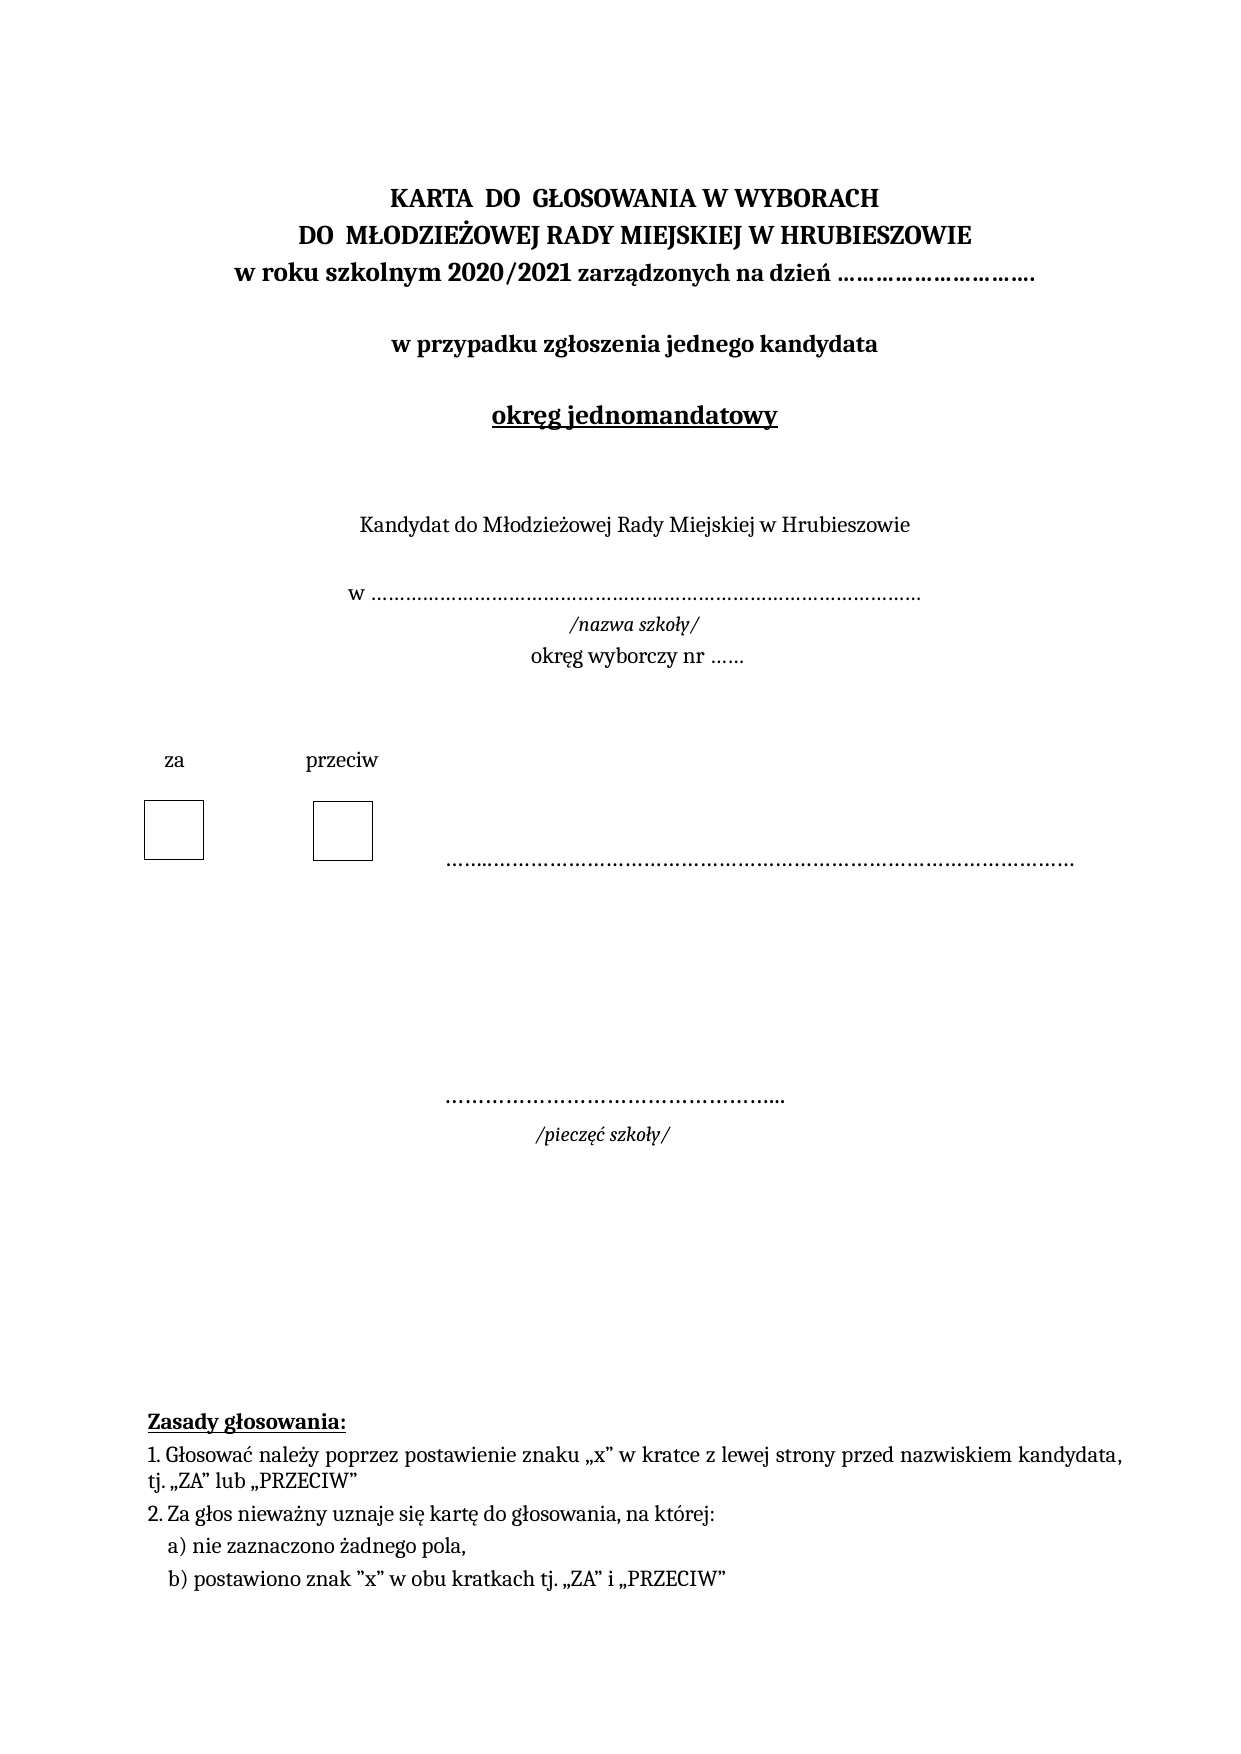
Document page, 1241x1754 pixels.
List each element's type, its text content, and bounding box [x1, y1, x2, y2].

text /pieczęć szkoły/ [148, 1117, 1122, 1148]
text Kandydat do Młodzieżowej Rady Miejskiej w Hrubieszowie [148, 512, 1122, 538]
text okręg jednomandatowy [148, 400, 1122, 431]
text w przypadku zgłoszenia jednego kandydata [148, 330, 1122, 358]
text w …………………………………………………………………………………… [148, 579, 1122, 606]
text Zasady głosowania: [148, 1409, 1122, 1435]
text /nazwa szkoły/ [148, 612, 1122, 636]
text …………………………………………... [148, 1079, 1122, 1111]
text KARTA DO GŁOSOWANIA W WYBORACH [148, 183, 1122, 214]
text 2. Za głos nieważny uznaje się kartę do głosowania, na której: [148, 1501, 1122, 1527]
text a) nie zaznaczono żadnego pola, [148, 1533, 1122, 1559]
text b) postawiono znak ”x” w obu kratkach tj. „ZA” i „PRZECIW” [148, 1566, 1122, 1592]
text okręg wyborczy nr …… [148, 642, 1122, 669]
text 1. Głosować należy poprzez postawienie znaku „x” w kratce z lewej strony przed nazwiskiem kandydata, tj. „ZA” lub „PRZECIW” [148, 1442, 1122, 1494]
text ……..………………………………………………………………………………… [223, 844, 1122, 872]
text w roku szkolnym 2020/2021 zarządzonych na dzień …………………………. [148, 257, 1122, 288]
text za przeciw [148, 745, 1122, 774]
text DO MŁODZIEŻOWEJ RADY MIEJSKIEJ W HRUBIESZOWIE [148, 220, 1122, 251]
